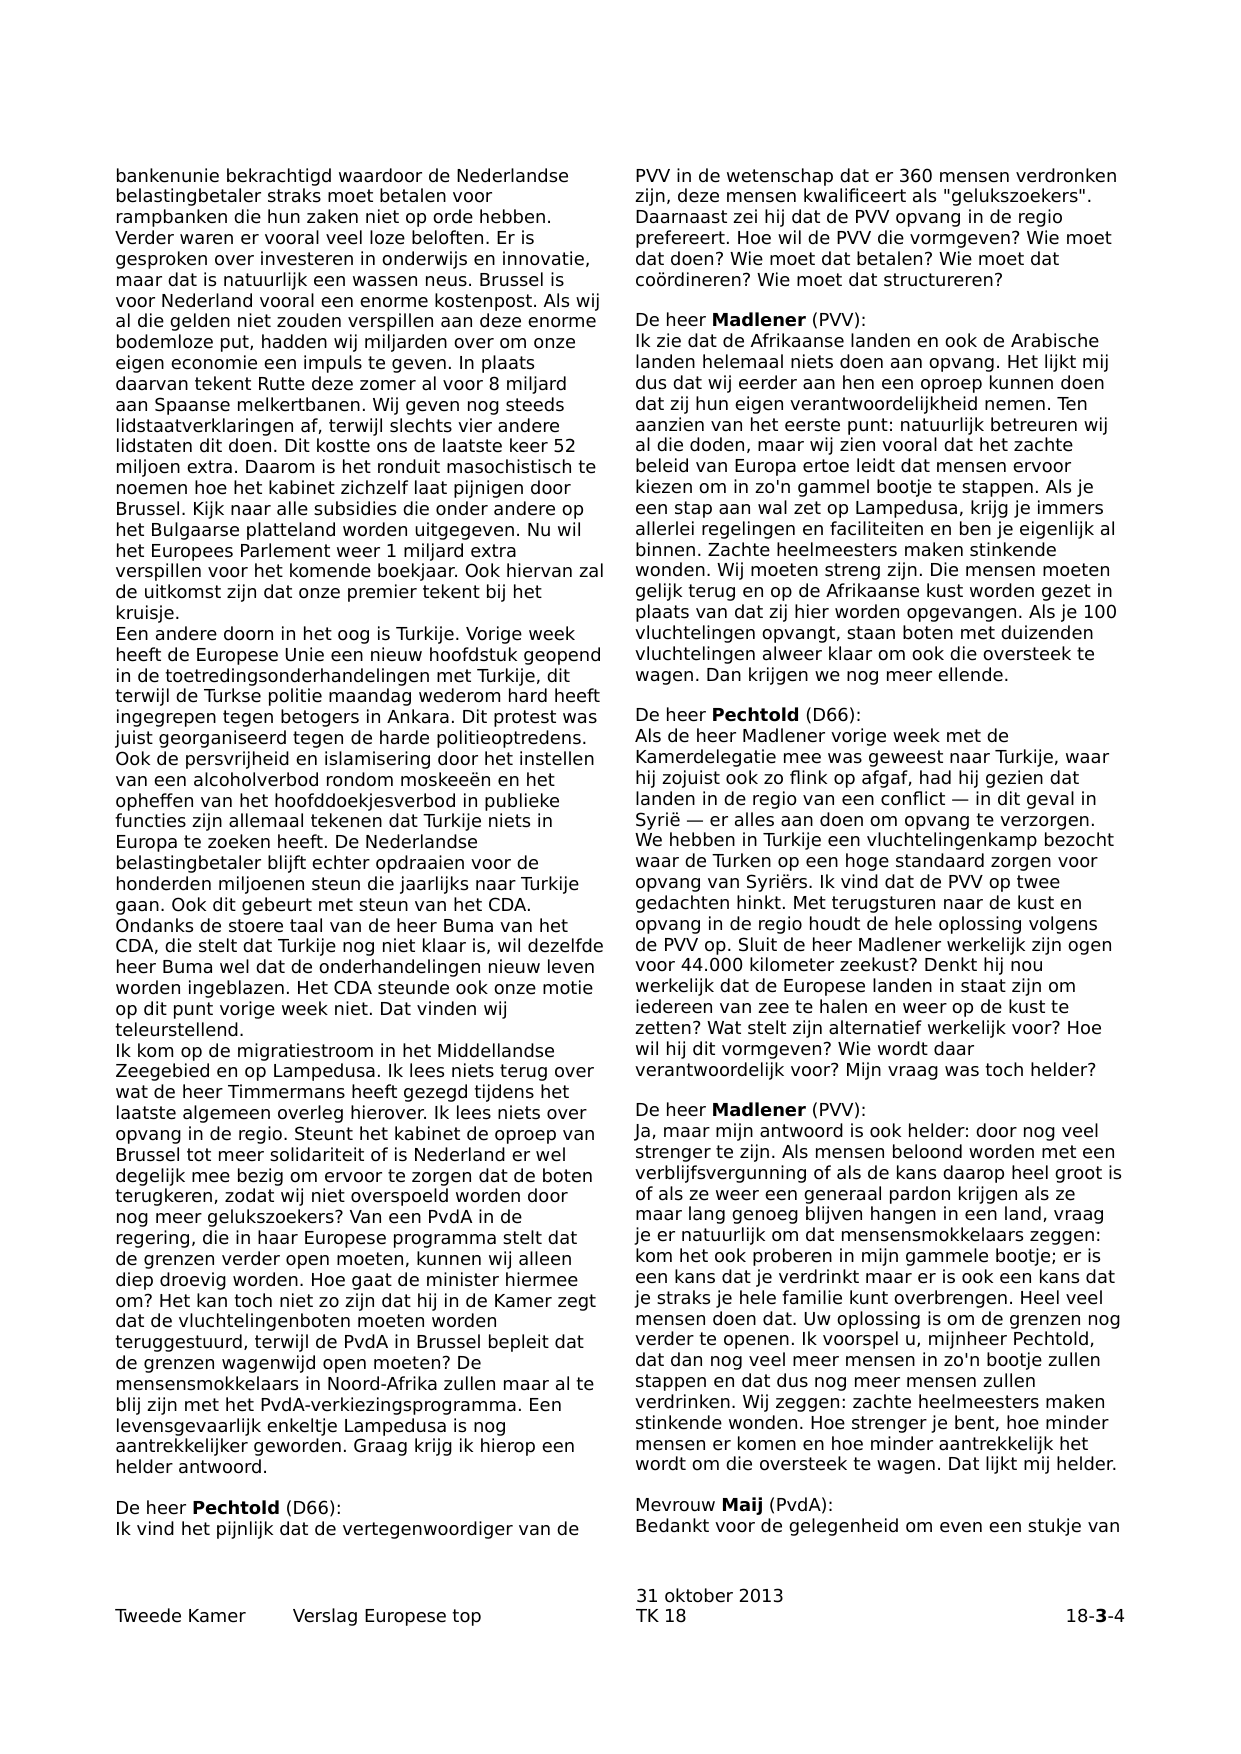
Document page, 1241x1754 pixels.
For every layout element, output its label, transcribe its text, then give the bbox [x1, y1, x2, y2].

text Ik zie dat de Afrikaanse landen en ook de Arabische landen helemaal niets doen aan opvang. Het lijkt mij dus dat wij eerder aan hen een oproep kunnen doen dat zij hun eigen verantwoordelijkheid nemen. Ten aanzien van het eerste punt: natuurlijk betreuren wij al die doden, maar wij zien vooral dat het zachte beleid van Europa ertoe leidt dat mensen ervoor kiezen om in zo'n gammel bootje te stappen. Als je een stap aan wal zet op Lampedusa, krijg je immers allerlei regelingen en faciliteiten en ben je eigenlijk al binnen. Zachte heelmeesters maken stinkende wonden. Wij moeten streng zijn. Die mensen moeten gelijk terug en op de Afrikaanse kust worden gezet in plaats van dat zij hier worden opgevangen. Als je 100 vluchtelingen opvangt, staan boten met duizenden vluchtelingen alweer klaar om ook die oversteek te wagen. Dan krijgen we nog meer ellende. [635, 331, 1125, 685]
text Bedankt voor de gelegenheid om even een stukje van [635, 1516, 1125, 1537]
text Mevrouw Maij (PvdA): [635, 1495, 1125, 1516]
text Ik kom op de migratiestroom in het Middellandse Zeegebied en op Lampedusa. Ik lees niets terug over wat de heer Timmermans heeft gezegd tijdens het laatste algemeen overleg hierover. Ik lees niets over opvang in de regio. Steunt het kabinet de oproep van Brussel tot meer solidariteit of is Nederland er wel degelijk mee bezig om ervoor te zorgen dat de boten terugkeren, zodat wij niet overspoeld worden door nog meer gelukszoekers? Van een PvdA in de regering, die in haar Europese programma stelt dat de grenzen verder open moeten, kunnen wij alleen diep droevig worden. Hoe gaat de minister hiermee om? Het kan toch niet zo zijn dat hij in de Kamer zegt dat de vluchtelingenboten moeten worden teruggestuurd, terwijl de PvdA in Brussel bepleit dat de grenzen wagenwijd open moeten? De mensensmokkelaars in Noord-Afrika zullen maar al te blij zijn met het PvdA-verkiezingsprogramma. Een levensgevaarlijk enkeltje Lampedusa is nog aantrekkelijker geworden. Graag krijg ik hierop een helder antwoord. [115, 1040, 605, 1478]
text Verder waren er vooral veel loze beloften. Er is gesproken over investeren in onderwijs en innovatie, maar dat is natuurlijk een wassen neus. Brussel is voor Nederland vooral een enorme kostenpost. Als wij al die gelden niet zouden verspillen aan deze enorme bodemloze put, hadden wij miljarden over om onze eigen economie een impuls te geven. In plaats daarvan tekent Rutte deze zomer al voor 8 miljard aan Spaanse melkertbanen. Wij geven nog steeds lidstaatverklaringen af, terwijl slechts vier andere lidstaten dit doen. Dit kostte ons de laatste keer 52 miljoen extra. Daarom is het ronduit masochistisch te noemen hoe het kabinet zichzelf laat pijnigen door Brussel. Kijk naar alle subsidies die onder andere op het Bulgaarse platteland worden uitgegeven. Nu wil het Europees Parlement weer 1 miljard extra verspillen voor het komende boekjaar. Ook hiervan zal de uitkomst zijn dat onze premier tekent bij het kruisje. [115, 228, 605, 624]
text Ik vind het pijnlijk dat de vertegenwoordiger van de [115, 1518, 605, 1539]
text bankenunie bekrachtigd waardoor de Nederlandse belastingbetaler straks moet betalen voor rampbanken die hun zaken niet op orde hebben. [115, 165, 605, 228]
text De heer Madlener (PVV): [635, 1100, 1125, 1121]
text De heer Pechtold (D66): [115, 1498, 605, 1518]
text De heer Madlener (PVV): [635, 310, 1125, 331]
text PVV in de wetenschap dat er 360 mensen verdronken zijn, deze mensen kwalificeert als "gelukszoekers". Daarnaast zei hij dat de PVV opvang in de regio prefereert. Hoe wil de PVV die vormgeven? Wie moet dat doen? Wie moet dat betalen? Wie moet dat coördineren? Wie moet dat structureren? [635, 165, 1125, 290]
text Als de heer Madlener vorige week met de Kamerdelegatie mee was geweest naar Turkije, waar hij zojuist ook zo flink op afgaf, had hij gezien dat landen in de regio van een conflict — in dit geval in Syrië — er alles aan doen om opvang te verzorgen. We hebben in Turkije een vluchtelingenkamp bezocht waar de Turken op een hoge standaard zorgen voor opvang van Syriërs. Ik vind dat de PVV op twee gedachten hinkt. Met terugsturen naar de kust en opvang in de regio houdt de hele oplossing volgens de PVV op. Sluit de heer Madlener werkelijk zijn ogen voor 44.000 kilometer zeekust? Denkt hij nou werkelijk dat de Europese landen in staat zijn om iedereen van zee te halen en weer op de kust te zetten? Wat stelt zijn alternatief werkelijk voor? Hoe wil hij dit vormgeven? Wie wordt daar verantwoordelijk voor? Mijn vraag was toch helder? [635, 726, 1125, 1080]
text Een andere doorn in het oog is Turkije. Vorige week heeft de Europese Unie een nieuw hoofdstuk geopend in de toetredingsonderhandelingen met Turkije, dit terwijl de Turkse politie maandag wederom hard heeft ingegrepen tegen betogers in Ankara. Dit protest was juist georganiseerd tegen de harde politieoptredens. Ook de persvrijheid en islamisering door het instellen van een alcoholverbod rondom moskeeën en het opheffen van het hoofddoekjesverbod in publieke functies zijn allemaal tekenen dat Turkije niets in Europa te zoeken heeft. De Nederlandse belastingbetaler blijft echter opdraaien voor de honderden miljoenen steun die jaarlijks naar Turkije gaan. Ook dit gebeurt met steun van het CDA. Ondanks de stoere taal van de heer Buma van het CDA, die stelt dat Turkije nog niet klaar is, wil dezelfde heer Buma wel dat de onderhandelingen nieuw leven worden ingeblazen. Het CDA steunde ook onze motie op dit punt vorige week niet. Dat vinden wij teleurstellend. [115, 624, 605, 1040]
text Ja, maar mijn antwoord is ook helder: door nog veel strenger te zijn. Als mensen beloond worden met een verblijfsvergunning of als de kans daarop heel groot is of als ze weer een generaal pardon krijgen als ze maar lang genoeg blijven hangen in een land, vraag je er natuurlijk om dat mensensmokkelaars zeggen: kom het ook proberen in mijn gammele bootje; er is een kans dat je verdrinkt maar er is ook een kans dat je straks je hele familie kunt overbrengen. Heel veel mensen doen dat. Uw oplossing is om de grenzen nog verder te openen. Ik voorspel u, mijnheer Pechtold, dat dan nog veel meer mensen in zo'n bootje zullen stappen en dat dus nog meer mensen zullen verdrinken. Wij zeggen: zachte heelmeesters maken stinkende wonden. Hoe strenger je bent, hoe minder mensen er komen en hoe minder aantrekkelijk het wordt om die oversteek te wagen. Dat lijkt mij helder. [635, 1121, 1125, 1475]
text De heer Pechtold (D66): [635, 705, 1125, 726]
